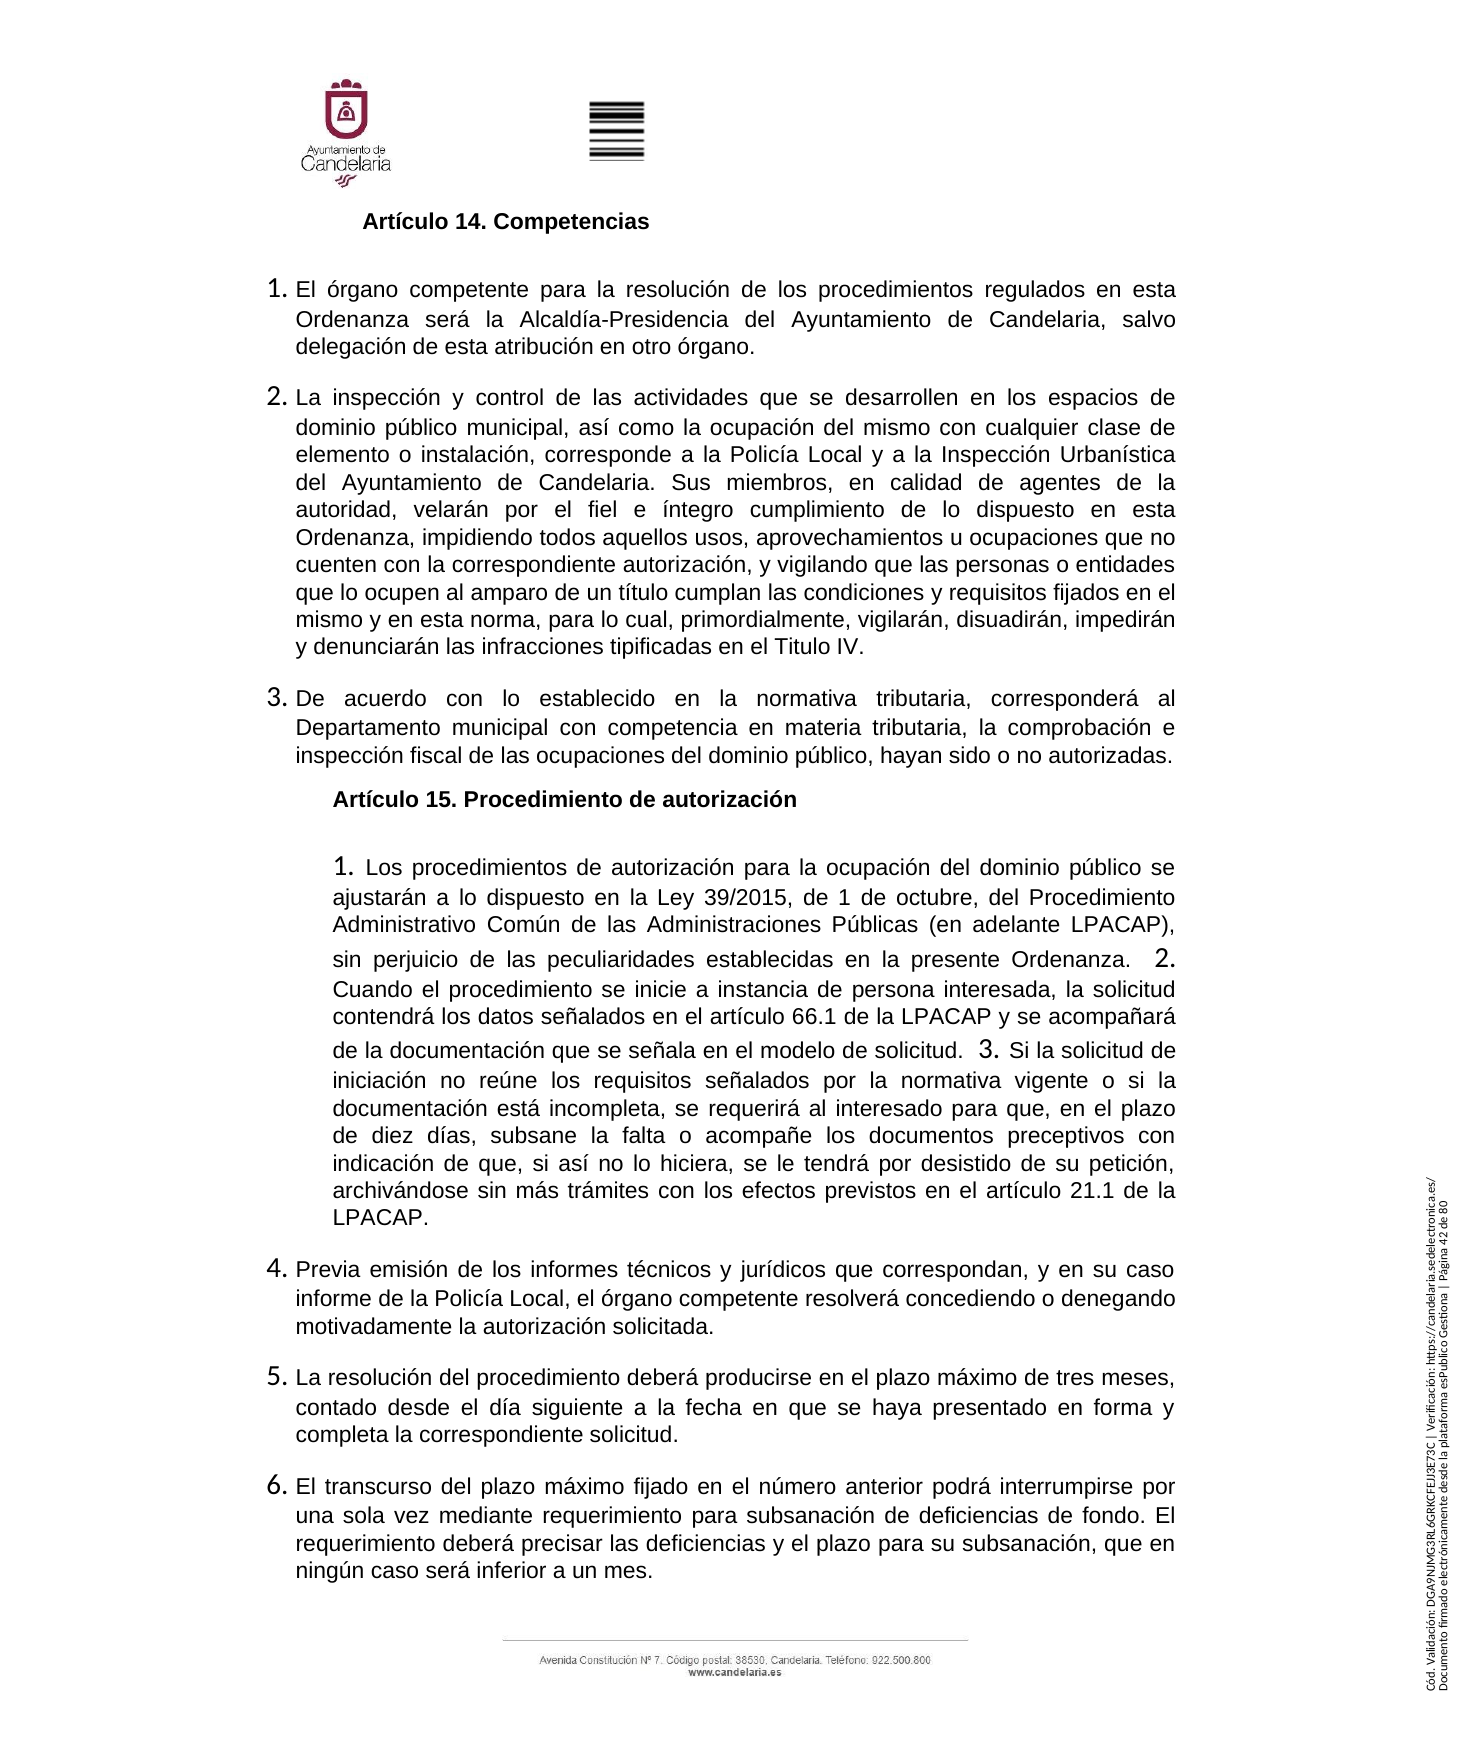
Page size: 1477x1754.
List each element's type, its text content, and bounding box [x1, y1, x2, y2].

subtitle Artículo 14. Competencias [362, 208, 1183, 234]
list Previa emisión de los informes técnicos y jurídicos que correspondan, y en su caso informe de la Policía Local, el órgano competente resolverá concediendo o denegando motivadamente la autorización solicitada. [266, 1249, 1176, 1339]
list De acuerdo con lo establecido en la normativa tributaria, corresponderá al Departamento municipal con competencia en materia tributaria, la comprobación e inspección fiscal de las ocupaciones del dominio público, hayan sido o no autorizadas. [266, 678, 1176, 768]
list El órgano competente para la resolución de los procedimientos regulados en esta Ordenanza será la Alcaldía-Presidencia del Ayuntamiento de Candelaria, salvo delegación de esta atribución en otro órgano. [266, 269, 1176, 359]
list La inspección y control de las actividades que se desarrollen en los espacios de dominio público municipal, así como la ocupación del mismo con cualquier clase de elemento o instalación, corresponde a la Policía Local y a la Inspección Urbanística del Ayuntamiento de Candelaria. Sus miembros, en calidad de agentes de la autoridad, velarán por el fiel e íntegro cumplimiento de lo dispuesto en esta Ordenanza, impidiendo todos aquellos usos, aprovechamientos u ocupaciones que no cuenten con la correspondiente autorización, y vigilando que las personas o entidades que lo ocupen al amparo de un título cumplan las condiciones y requisitos fijados en el mismo y en esta norma, para lo cual, primordialmente, vigilarán, disuadirán, impedirán y denunciarán las infracciones tipificadas en el Titulo IV. [266, 377, 1176, 659]
subtitle Artículo 15. Procedimiento de autorización [332, 786, 1183, 813]
text 1. Los procedimientos de autorización para la ocupación del dominio público se ajustarán a lo dispuesto en la Ley 39/2015, de 1 de octubre, del Procedimiento Administrativo Común de las Administraciones Públicas (en adelante LPACAP), sin perjuicio de las peculiaridades establecidas en la presente Ordenanza. 2. Cuando el procedimiento se inicie a instancia de persona interesada, la solicitud contendrá los datos señalados en el artículo 66.1 de la LPACAP y se acompañará de la documentación que se señala en el modelo de solicitud. 3. Si la solicitud de iniciación no reúne los requisitos señalados por la normativa vigente o si la documentación está incompleta, se requerirá al interesado para que, en el plazo de diez días, subsane la falta o acompañe los documentos preceptivos con indicación de que, si así no lo hiciera, se le tendrá por desistido de su petición, archivándose sin más trámites con los efectos previstos en el artículo 21.1 de la LPACAP. [332, 847, 1176, 1231]
list El transcurso del plazo máximo fijado en el número anterior podrá interrumpirse por una sola vez mediante requerimiento para subsanación de deficiencias de fondo. El requerimiento deberá precisar las deficiencias y el plazo para su subsanación, que en ningún caso será inferior a un mes. [266, 1466, 1176, 1584]
list La resolución del procedimiento deberá producirse en el plazo máximo de tres meses, contado desde el día siguiente a la fecha en que se haya presentado en forma y completa la correspondiente solicitud. [266, 1357, 1176, 1448]
